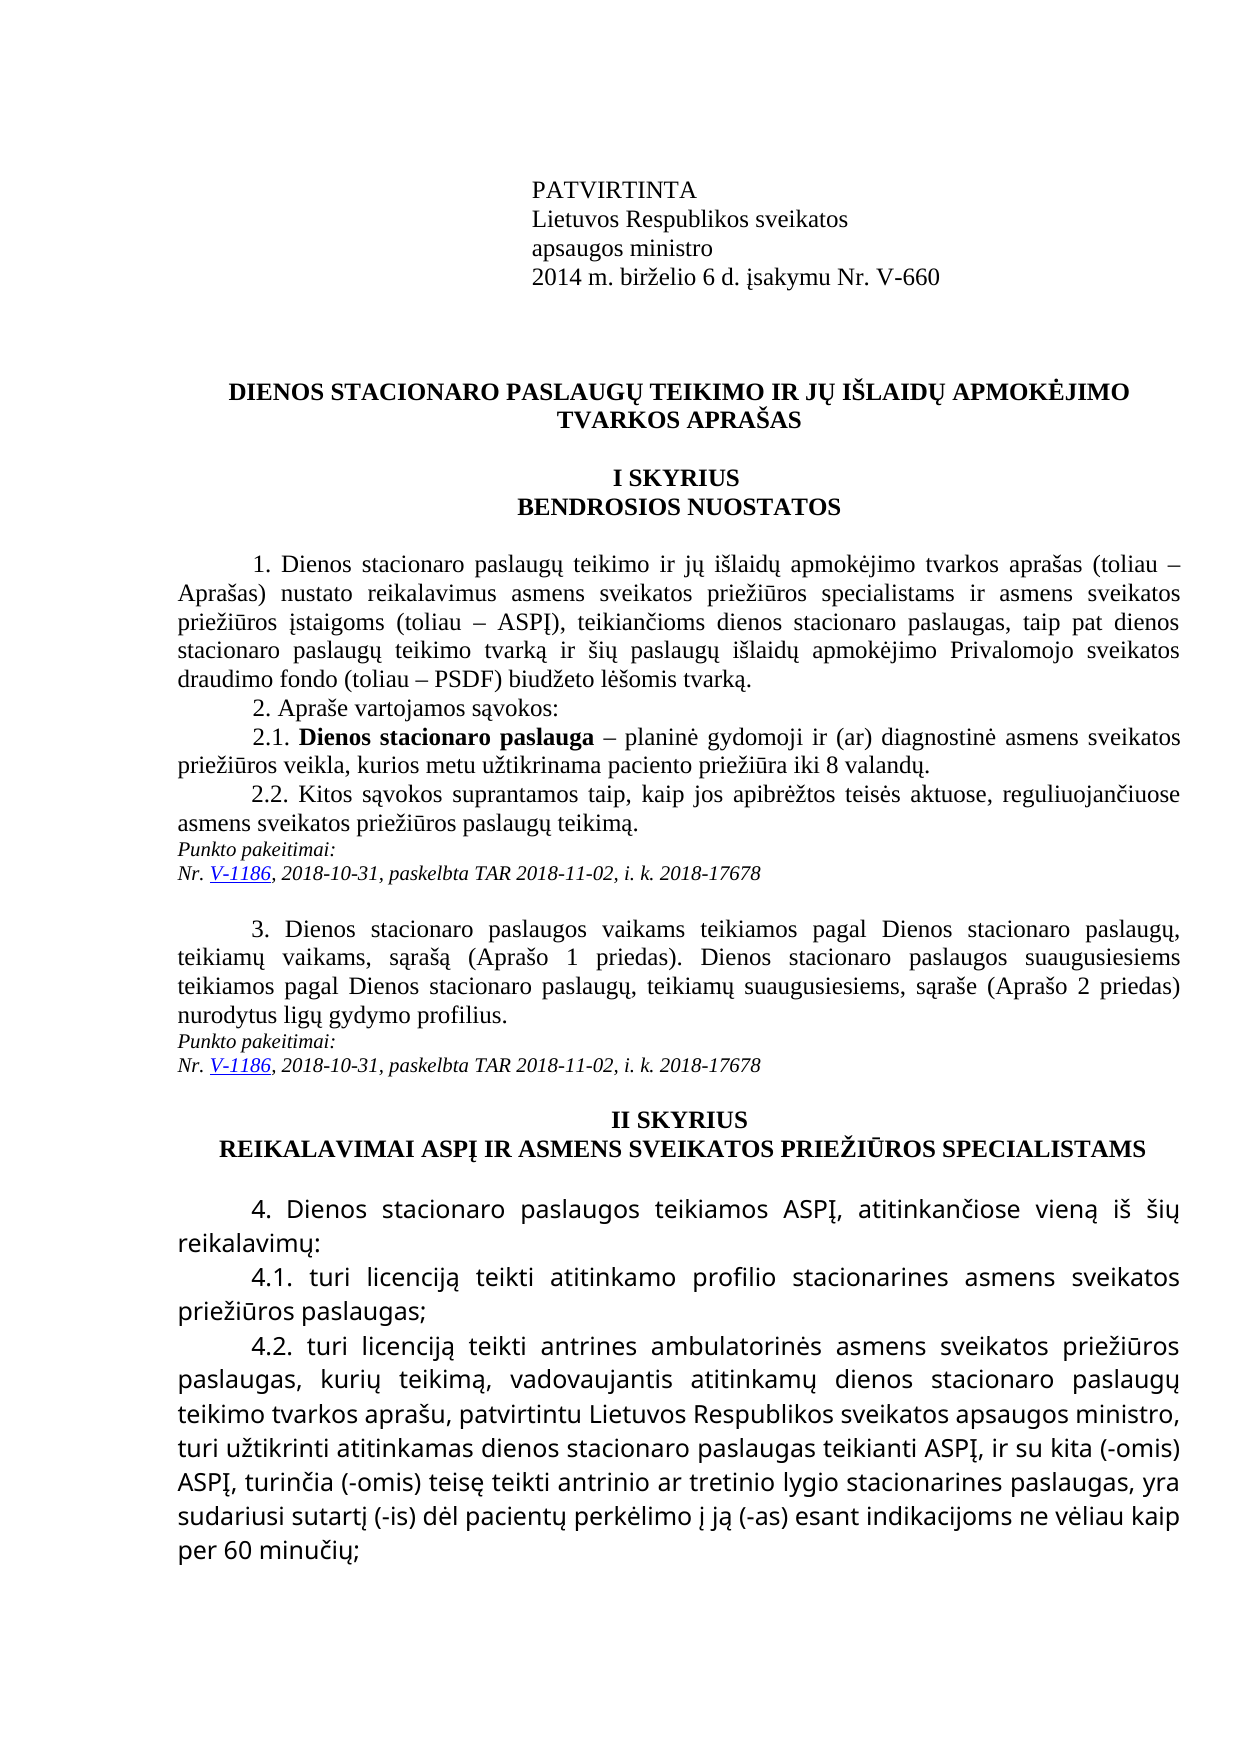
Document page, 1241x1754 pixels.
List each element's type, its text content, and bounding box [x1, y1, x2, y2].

text Lietuvos Respublikos sveikatos [177, 204, 1181, 233]
text II SKYRIUS [177, 1106, 1181, 1134]
text 4.1. turi licenciją teikti atitinkamo profilio stacionarines asmens sveikatos priežiūros paslaugas; [177, 1260, 1181, 1328]
text DIENOS STACIONARO PASLAUGŲ TEIKIMO IR JŲ IŠLAIDŲ APMOKĖJIMO TVARKOS APRAŠAS [177, 377, 1181, 434]
text Nr. V-1186, 2018-10-31, paskelbta TAR 2018-11-02, i. k. 2018-17678 [177, 861, 1181, 885]
text I SKYRIUS [177, 463, 1181, 492]
text apsaugos ministro [177, 233, 1181, 262]
text 2. Apraše vartojamos sąvokos: [177, 693, 1181, 722]
text 1. Dienos stacionaro paslaugų teikimo ir jų išlaidų apmokėjimo tvarkos aprašas (toliau –Aprašas) nustato reikalavimus asmens sveikatos priežiūros specialistams ir asmens sveikatos priežiūros įstaigoms (toliau – ASPĮ), teikiančioms dienos stacionaro paslaugas, taip pat dienos stacionaro paslaugų teikimo tvarką ir šių paslaugų išlaidų apmokėjimo Privalomojo sveikatos draudimo fondo (toliau – PSDF) biudžeto lėšomis tvarką. [177, 549, 1181, 693]
text BENDROSIOS NUOSTATOS [177, 492, 1181, 521]
text 3. Dienos stacionaro paslaugos vaikams teikiamos pagal Dienos stacionaro paslaugų, teikiamų vaikams, sąrašą (Aprašo 1 priedas). Dienos stacionaro paslaugos suaugusiesiems teikiamos pagal Dienos stacionaro paslaugų, teikiamų suaugusiesiems, sąraše (Aprašo 2 priedas) nurodytus ligų gydymo profilius. [177, 914, 1181, 1029]
text 2.1. Dienos stacionaro paslauga – planinė gydomoji ir (ar) diagnostinė asmens sveikatos priežiūros veikla, kurios metu užtikrinama paciento priežiūra iki 8 valandų. [177, 722, 1181, 779]
text REIKALAVIMAI ASPĮ IR ASMENS SVEIKATOS PRIEŽIŪROS SPECIALISTAMS [177, 1134, 1181, 1163]
text PATVIRTINTA [177, 176, 1181, 204]
text 2.2. Kitos sąvokos suprantamos taip, kaip jos apibrėžtos teisės aktuose, reguliuojančiuose asmens sveikatos priežiūros paslaugų teikimą. [177, 779, 1181, 837]
text Nr. V-1186, 2018-10-31, paskelbta TAR 2018-11-02, i. k. 2018-17678 [177, 1053, 1181, 1077]
text 2014 m. birželio 6 d. įsakymu Nr. V-660 [177, 262, 1181, 291]
text Punkto pakeitimai: [177, 837, 1181, 861]
text 4.2. turi licenciją teikti antrines ambulatorinės asmens sveikatos priežiūros paslaugas, kurių teikimą, vadovaujantis atitinkamų dienos stacionaro paslaugų teikimo tvarkos aprašu, patvirtintu Lietuvos Respublikos sveikatos apsaugos ministro, turi užtikrinti atitinkamas dienos stacionaro paslaugas teikianti ASPĮ, ir su kita (-omis) ASPĮ, turinčia (-omis) teisę teikti antrinio ar tretinio lygio stacionarines paslaugas, yra sudariusi sutartį (-is) dėl pacientų perkėlimo į ją (-as) esant indikacijoms ne vėliau kaip per 60 minučių; [177, 1328, 1181, 1567]
text 4. Dienos stacionaro paslaugos teikiamos ASPĮ, atitinkančiose vieną iš šių reikalavimų: [177, 1192, 1181, 1260]
text Punkto pakeitimai: [177, 1029, 1181, 1053]
